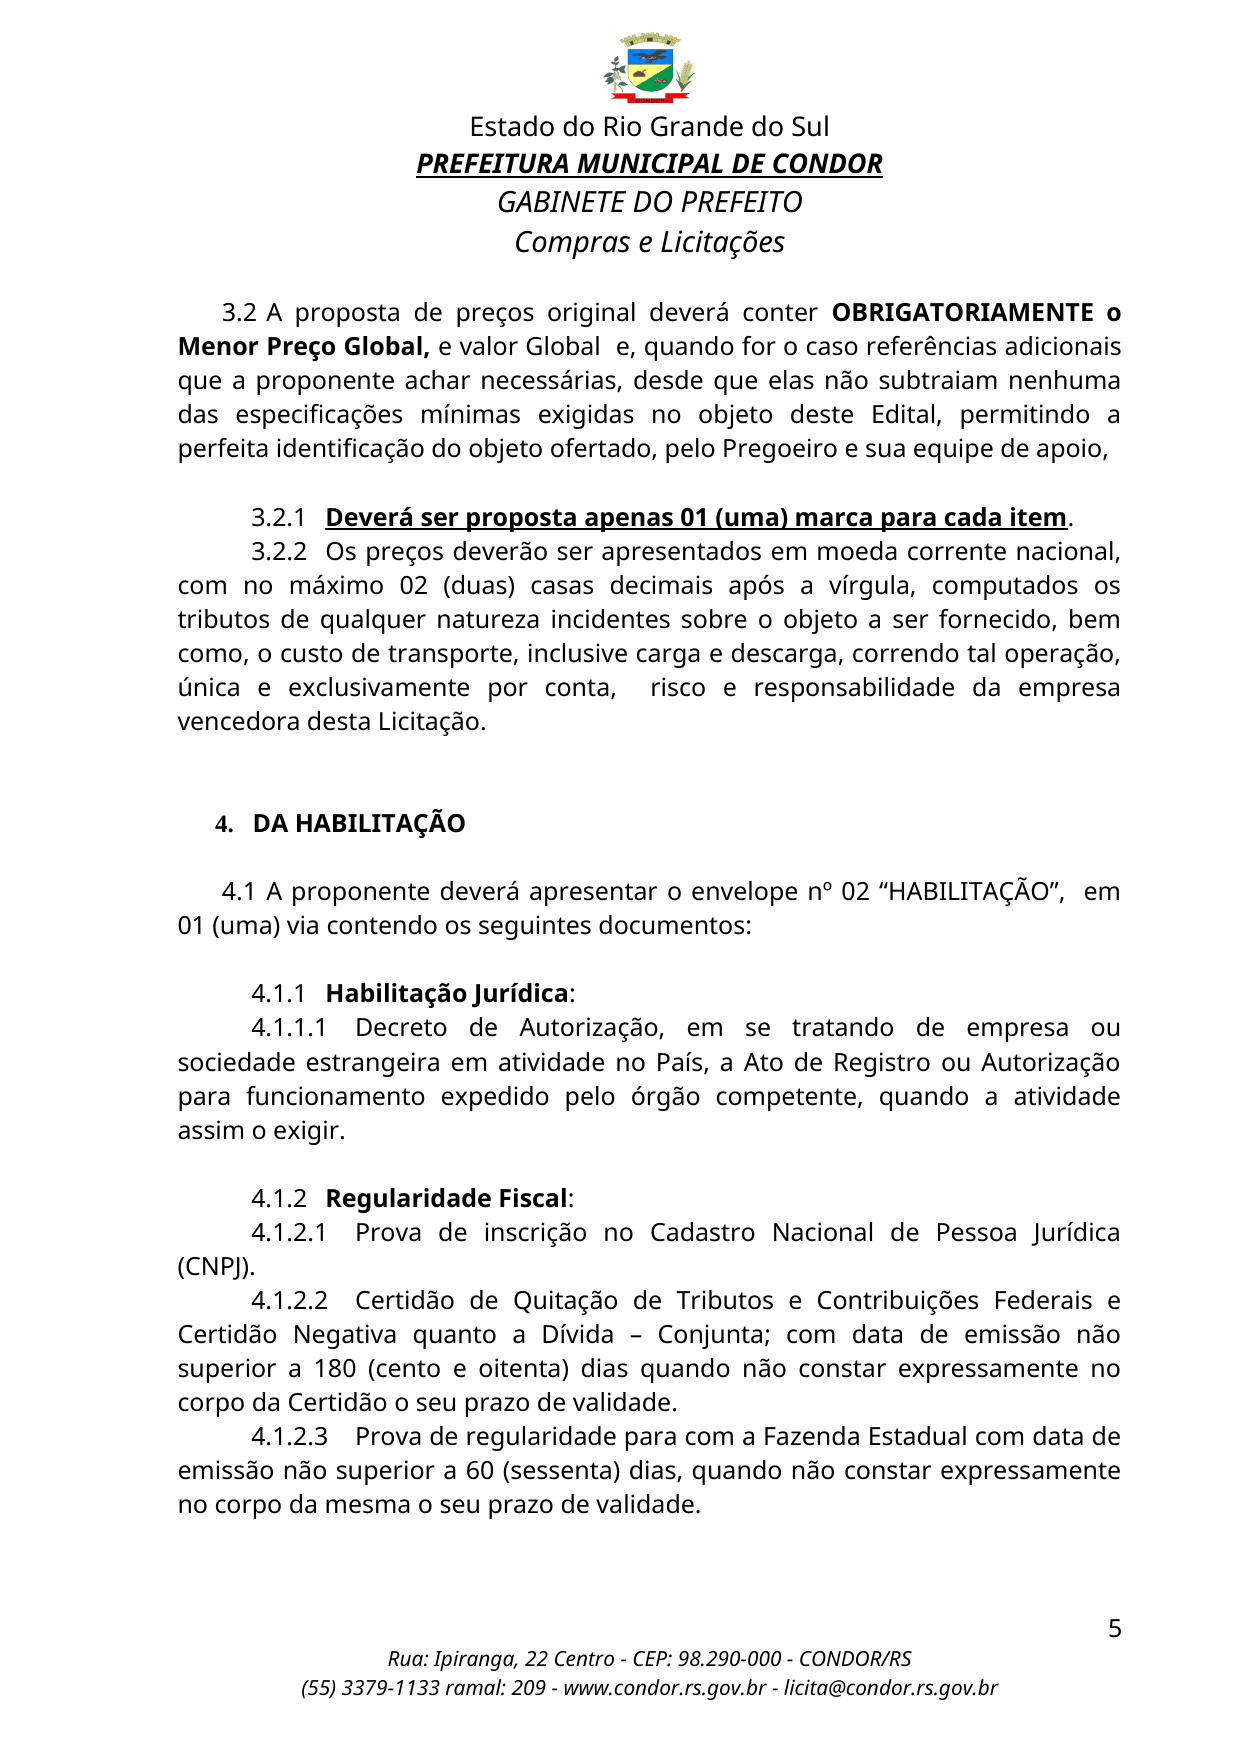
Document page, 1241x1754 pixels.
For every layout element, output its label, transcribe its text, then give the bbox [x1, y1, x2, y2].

list Habilitação Jurídica: [251, 976, 1122, 1010]
list Deverá ser proposta apenas 01 (uma) marca para cada item. [177, 499, 1122, 533]
list A proponente deverá apresentar o envelope nº 02 “HABILITAÇÃO”, em 01 (uma) via contendo os seguintes documentos: [177, 874, 1122, 942]
list Certidão de Quitação de Tributos e Contribuições Federais e Certidão Negativa quanto a Dívida – Conjunta; com data de emissão não superior a 180 (cento e oitenta) dias quando não constar expressamente no corpo da Certidão o seu prazo de validade. [177, 1283, 1122, 1419]
list Decreto de Autorização, em se tratando de empresa ou sociedade estrangeira em atividade no País, a Ato de Registro ou Autorização para funcionamento expedido pelo órgão competente, quando a atividade assim o exigir. [177, 1010, 1122, 1146]
list A proposta de preços original deverá conter OBRIGATORIAMENTE o Menor Preço Global, e valor Global e, quando for o caso referências adicionais que a proponente achar necessárias, desde que elas não subtraiam nenhuma das especificações mínimas exigidas no objeto deste Edital, permitindo a perfeita identificação do objeto ofertado, pelo Pregoeiro e sua equipe de apoio, [177, 295, 1122, 465]
list DA HABILITAÇÃO [215, 806, 1122, 840]
list Prova de inscrição no Cadastro Nacional de Pessoa Jurídica (CNPJ). [177, 1214, 1122, 1283]
list Os preços deverão ser apresentados em moeda corrente nacional, com no máximo 02 (duas) casas decimais após a vírgula, computados os tributos de qualquer natureza incidentes sobre o objeto a ser fornecido, bem como, o custo de transporte, inclusive carga e descarga, correndo tal operação, única e exclusivamente por conta, risco e responsabilidade da empresa vencedora desta Licitação. [177, 533, 1122, 738]
list Prova de regularidade para com a Fazenda Estadual com data de emissão não superior a 60 (sessenta) dias, quando não constar expressamente no corpo da mesma o seu prazo de validade. [177, 1419, 1122, 1521]
list Regularidade Fiscal: [251, 1180, 1122, 1214]
picture [602, 29, 698, 108]
